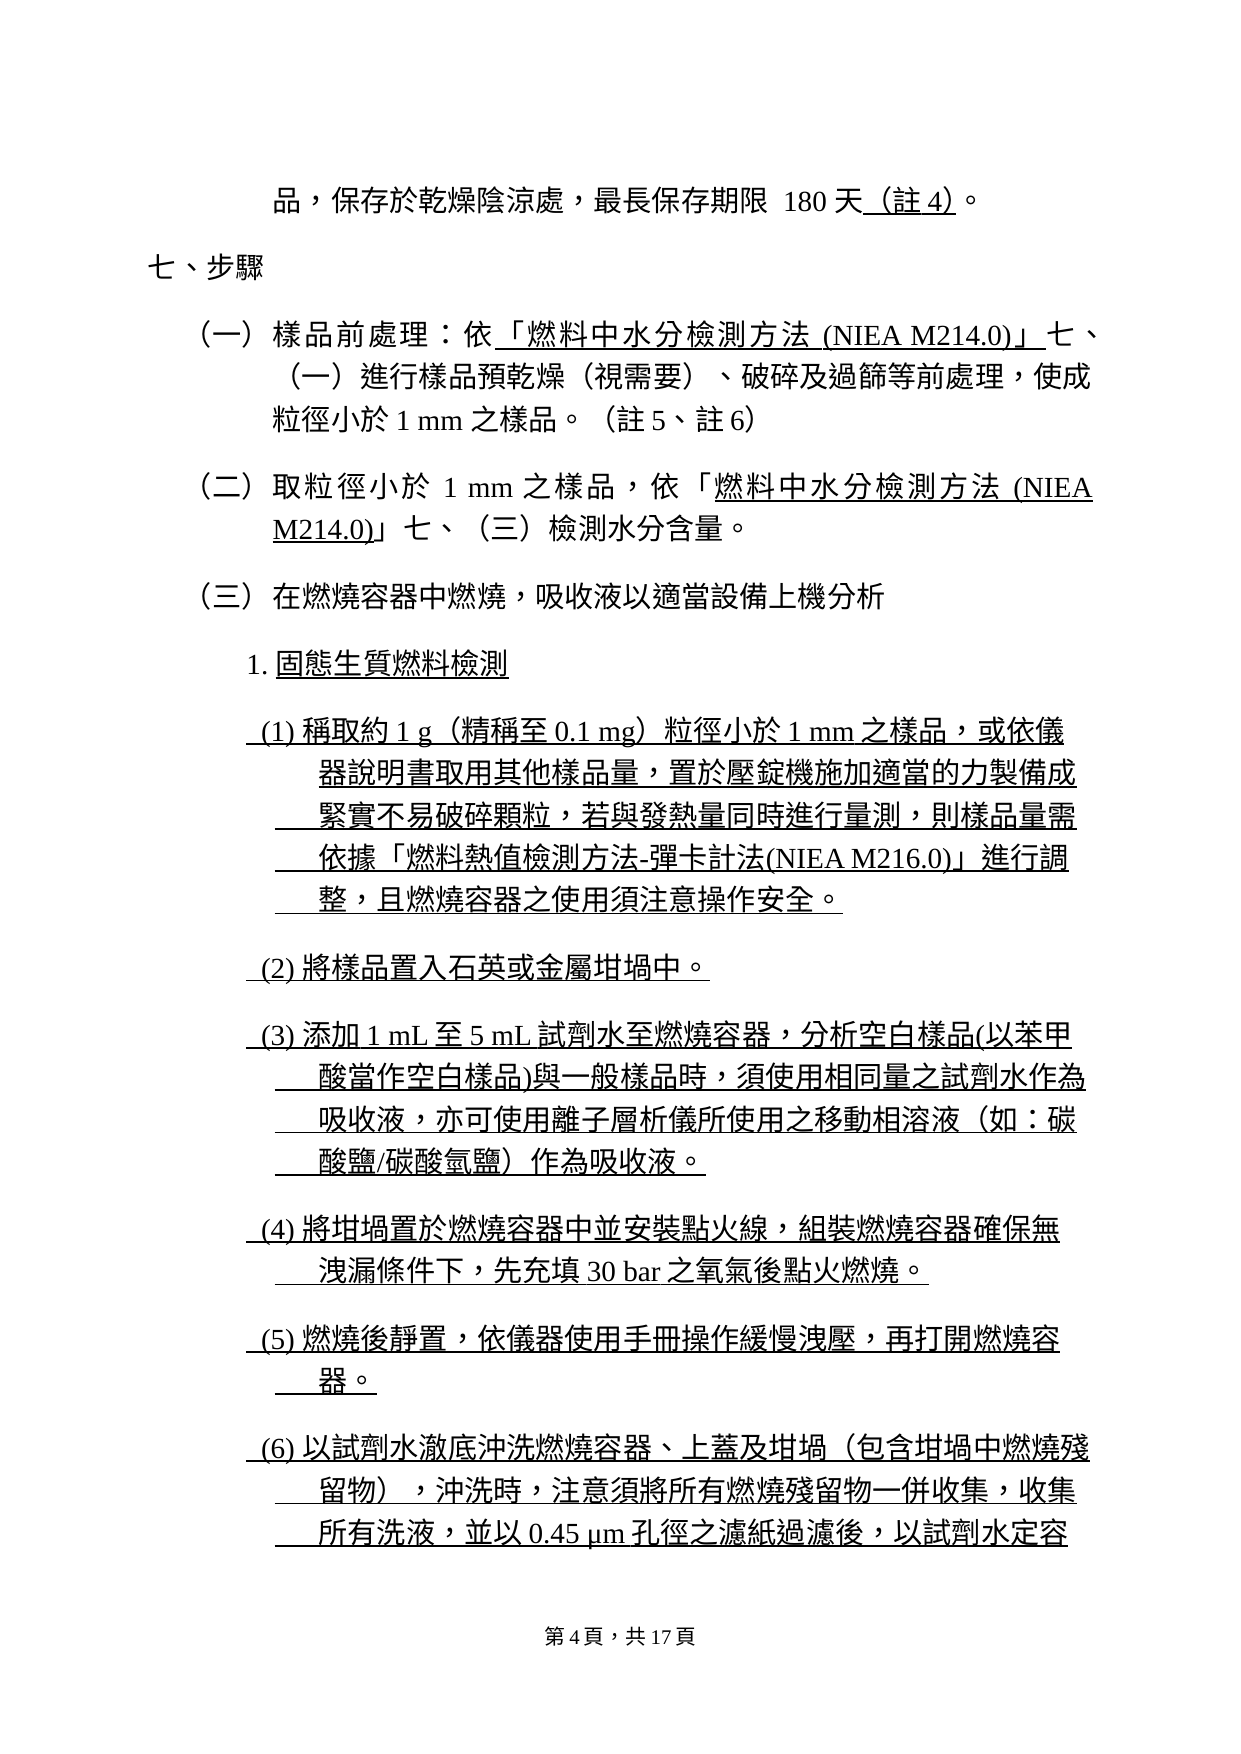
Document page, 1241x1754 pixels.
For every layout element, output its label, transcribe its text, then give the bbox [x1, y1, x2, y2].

list 取粒徑小於 1 mm之樣品，依「燃料中水分檢測方法 (NIEA M214.0)」七、（三）檢測水分含量。 [183, 464, 1092, 548]
list 樣品前處理：依「燃料中水分檢測方法 (NIEA M214.0)」七、（一）進行樣品預乾燥（視需要）、破碎及過篩等前處理，使成粒徑小於 1 mm 之樣品。（註5、註6） [183, 312, 1092, 439]
list 在燃燒容器中燃燒，吸收液以適當設備上機分析 [183, 573, 1092, 616]
text (3) 添加1 mL至5 mL試劑水至燃燒容器，分析空白樣品(以苯甲 酸當作空白樣品)與一般樣品時，須使用相同量之試劑水作為 吸收液，亦可使用離子層析儀所使用之移動相溶液（如：碳 酸鹽/碳酸氫鹽）作為吸收液。 [246, 1012, 1092, 1181]
list 品，保存於乾燥陰涼處，最長保存期限 180 天（註4）。 [183, 177, 1092, 219]
text (4) 將坩堝置於燃燒容器中並安裝點火線，組裝燃燒容器確保無 洩漏條件下，先充填30 bar之氧氣後點火燃燒。 [246, 1206, 1092, 1290]
text (1) 稱取約1 g（精稱至0.1 mg）粒徑小於1 mm之樣品，或依儀 器說明書取用其他樣品量，置於壓錠機施加適當的力製備成 緊實不易破碎顆粒，若與發熱量同時進行量測，則樣品量需 依據「燃料熱值檢測方法-彈卡計法(NIEA M216.0)」進行調 整，且燃燒容器之使用須注意操作安全。 [246, 708, 1092, 919]
text (6) 以試劑水澈底沖洗燃燒容器、上蓋及坩堝（包含坩堝中燃燒殘 留物），沖洗時，注意須將所有燃燒殘留物一併收集，收集 所有洗液，並以0.45 μm孔徑之濾紙過濾後，以試劑水定容 [246, 1425, 1092, 1552]
text (2) 將樣品置入石英或金屬坩堝中。 [246, 944, 1092, 987]
text (5) 燃燒後靜置，依儀器使用手冊操作緩慢洩壓，再打開燃燒容 器。 [246, 1315, 1092, 1400]
text 1. 固態生質燃料檢測 [246, 641, 1092, 683]
list 步驟 [148, 244, 1092, 287]
